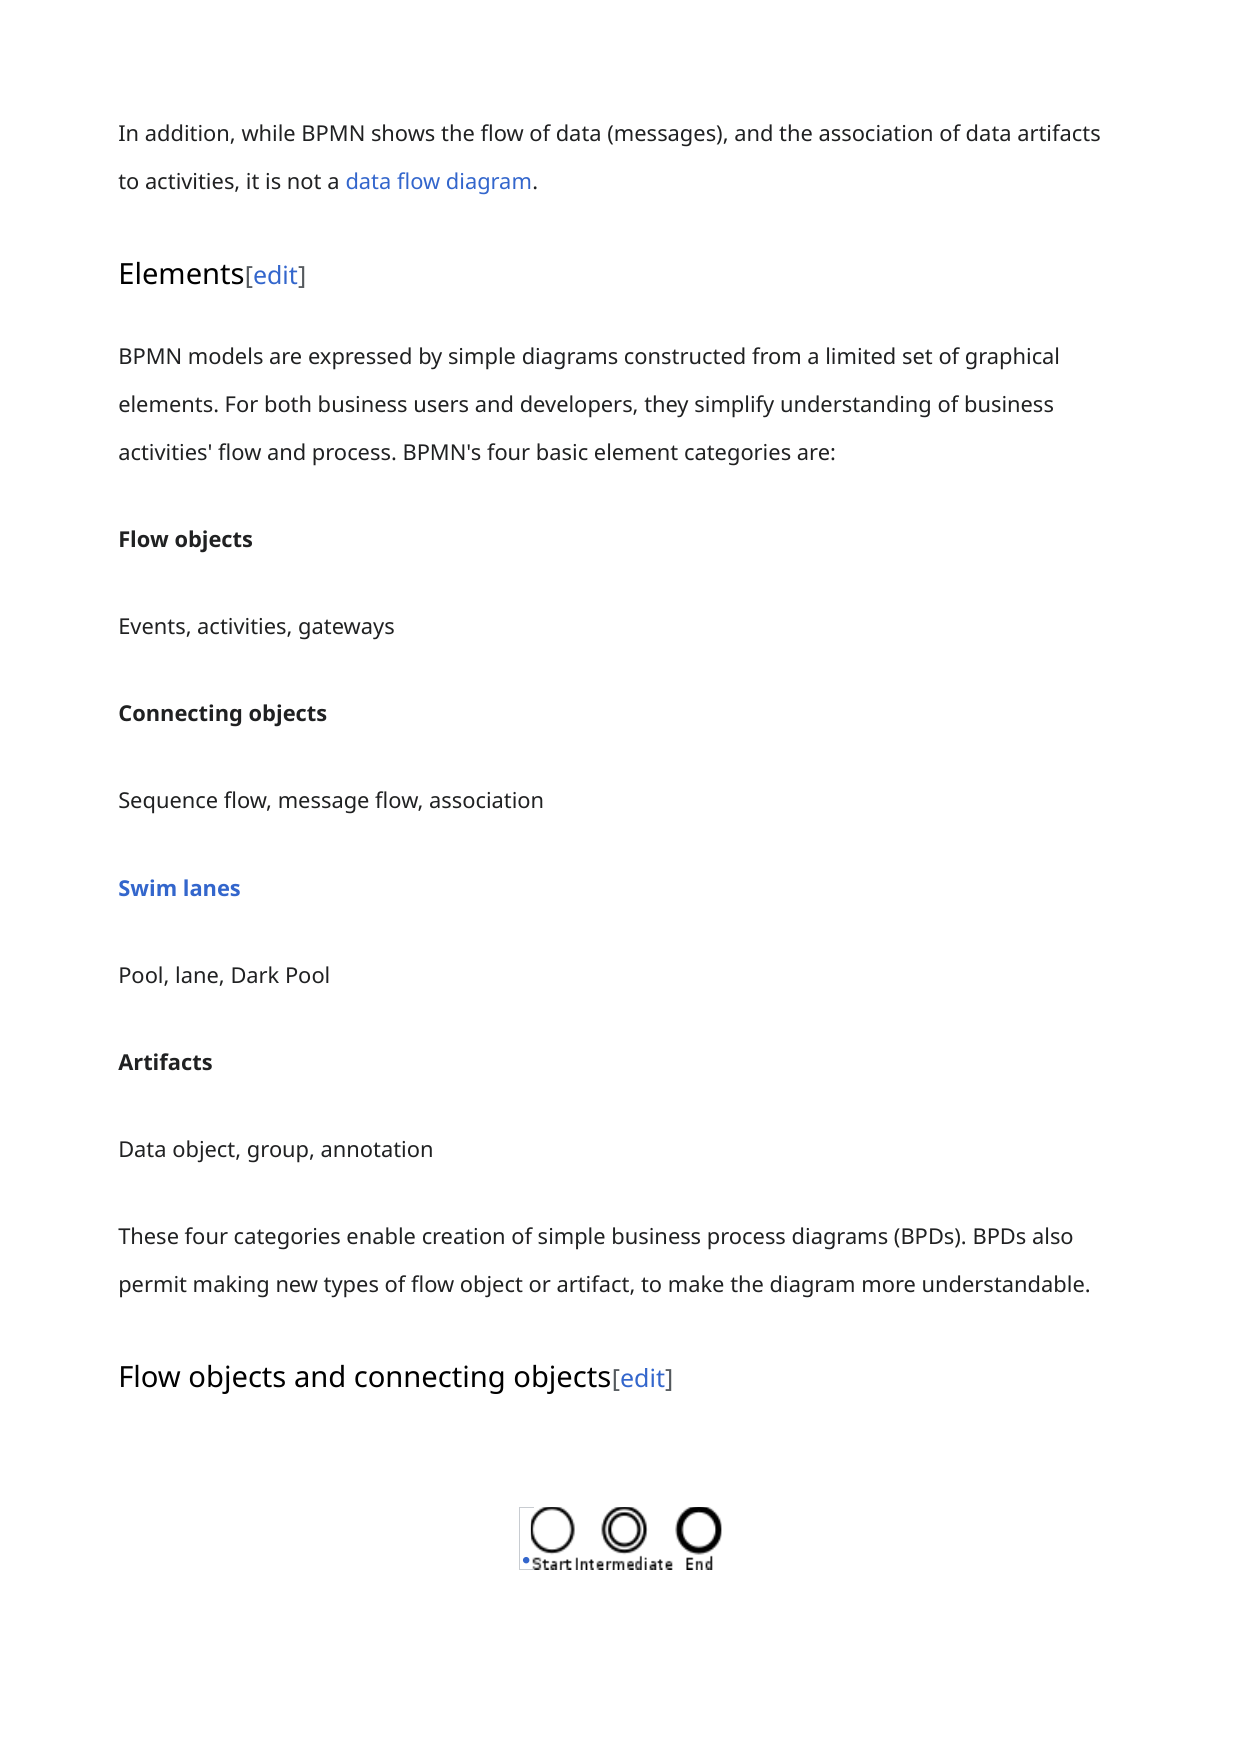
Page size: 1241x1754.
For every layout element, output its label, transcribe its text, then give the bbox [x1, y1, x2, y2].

subtitle Artifacts [118, 1047, 1122, 1077]
list Events, activities, gateways [118, 611, 1122, 641]
subtitle Elements[edit] [118, 253, 1122, 293]
subtitle Flow objects and connecting objects[edit] [118, 1356, 1122, 1396]
subtitle Swim lanes [118, 872, 1122, 902]
text BPMN models are expressed by simple diagrams constructed from a limited set of graphical elements. For both business users and developers, they simplify understanding of business activities' flow and process. BPMN's four basic element categories are: [118, 341, 1122, 466]
subtitle Connecting objects [118, 698, 1122, 728]
list Data object, group, annotation [118, 1134, 1122, 1164]
text These four categories enable creation of simple business process diagrams (BPDs). BPDs also permit making new types of flow object or artifact, to make the diagram more understandable. [118, 1221, 1122, 1299]
list Sequence flow, message flow, association [118, 785, 1122, 815]
text In addition, while BPMN shows the flow of data (messages), and the association of data artifacts to activities, it is not a data flow diagram. [118, 118, 1122, 196]
subtitle Flow objects [118, 524, 1122, 553]
picture [530, 1507, 722, 1570]
list Pool, lane, Dark Pool [118, 960, 1122, 989]
